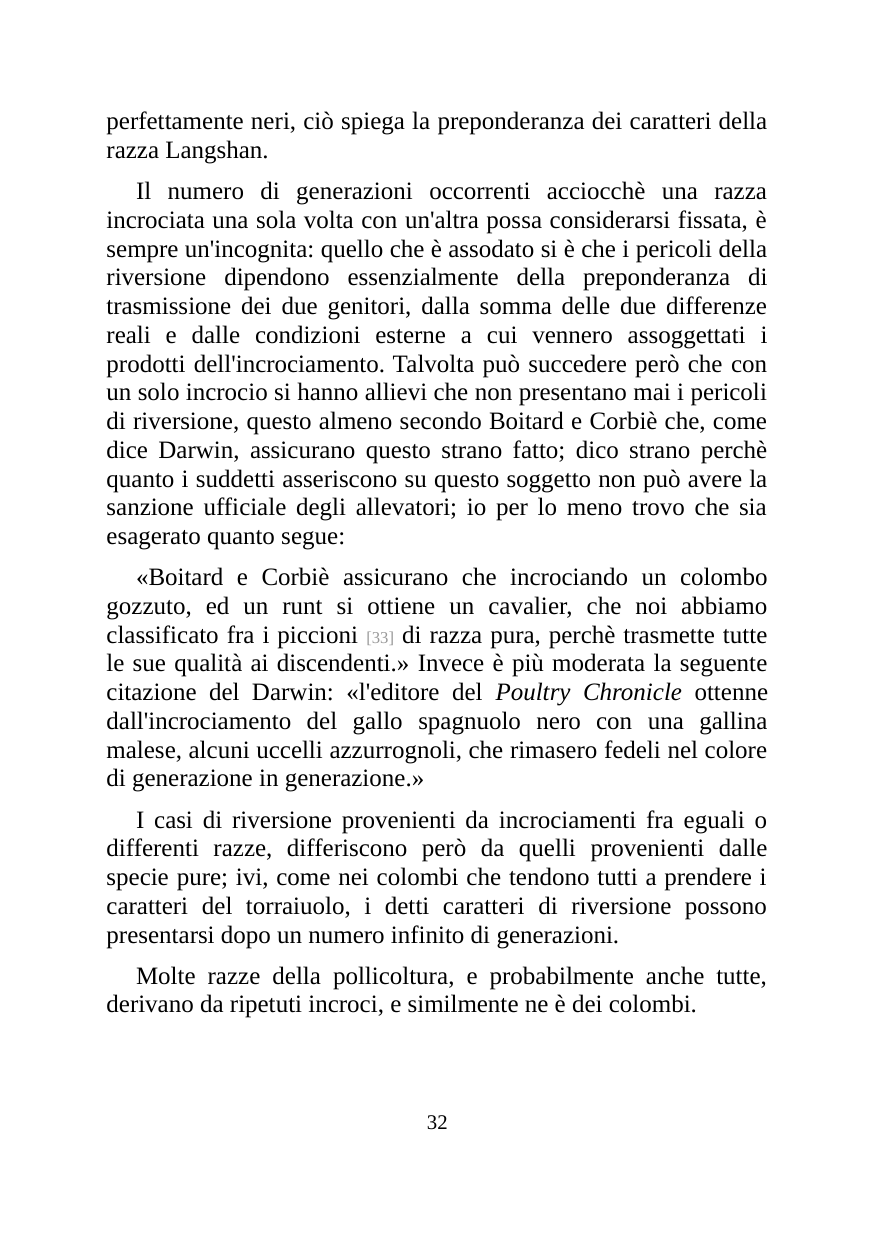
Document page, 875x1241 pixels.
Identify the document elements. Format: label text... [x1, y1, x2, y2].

text «Boitard e Corbiè assicurano che incrociando un colombo gozzuto, ed un runt si ottiene un cavalier, che noi abbiamo classificato fra i piccioni [33] di razza pura, perchè trasmette tutte le sue qualità ai discendenti.» Invece è più moderata la seguente citazione del Darwin: «l'editore del Poultry Chronicle ottenne dall'incrociamento del gallo spagnuolo nero con una gallina malese, alcuni uccelli azzurrognoli, che rimasero fedeli nel colore di generazione in generazione.» [106, 562, 768, 792]
text Il numero di generazioni occorrenti acciocchè una razza incrociata una sola volta con un'altra possa considerarsi fissata, è sempre un'incognita: quello che è assodato si è che i pericoli della riversione dipendono essenzialmente della preponderanza di trasmissione dei due genitori, dalla somma delle due differenze reali e dalle condizioni esterne a cui vennero assoggettati i prodotti dell'incrociamento. Talvolta può succedere però che con un solo incrocio si hanno allievi che non presentano mai i pericoli di riversione, questo almeno secondo Boitard e Corbiè che, come dice Darwin, assicurano questo strano fatto; dico strano perchè quanto i suddetti asseriscono su questo soggetto non può avere la sanzione ufficiale degli allevatori; io per lo meno trovo che sia esagerato quanto segue: [106, 176, 768, 550]
text I casi di riversione provenienti da incrociamenti fra eguali o differenti razze, differiscono però da quelli provenienti dalle specie pure; ivi, come nei colombi che tendono tutti a prendere i caratteri del torraiuolo, i detti caratteri di riversione possono presentarsi dopo un numero infinito di generazioni. [106, 805, 768, 948]
text Molte razze della pollicoltura, e probabilmente anche tutte, derivano da ripetuti incroci, e similmente ne è dei colombi. [106, 961, 768, 1018]
text perfettamente neri, ciò spiega la preponderanza dei caratteri della razza Langshan. [106, 106, 768, 164]
